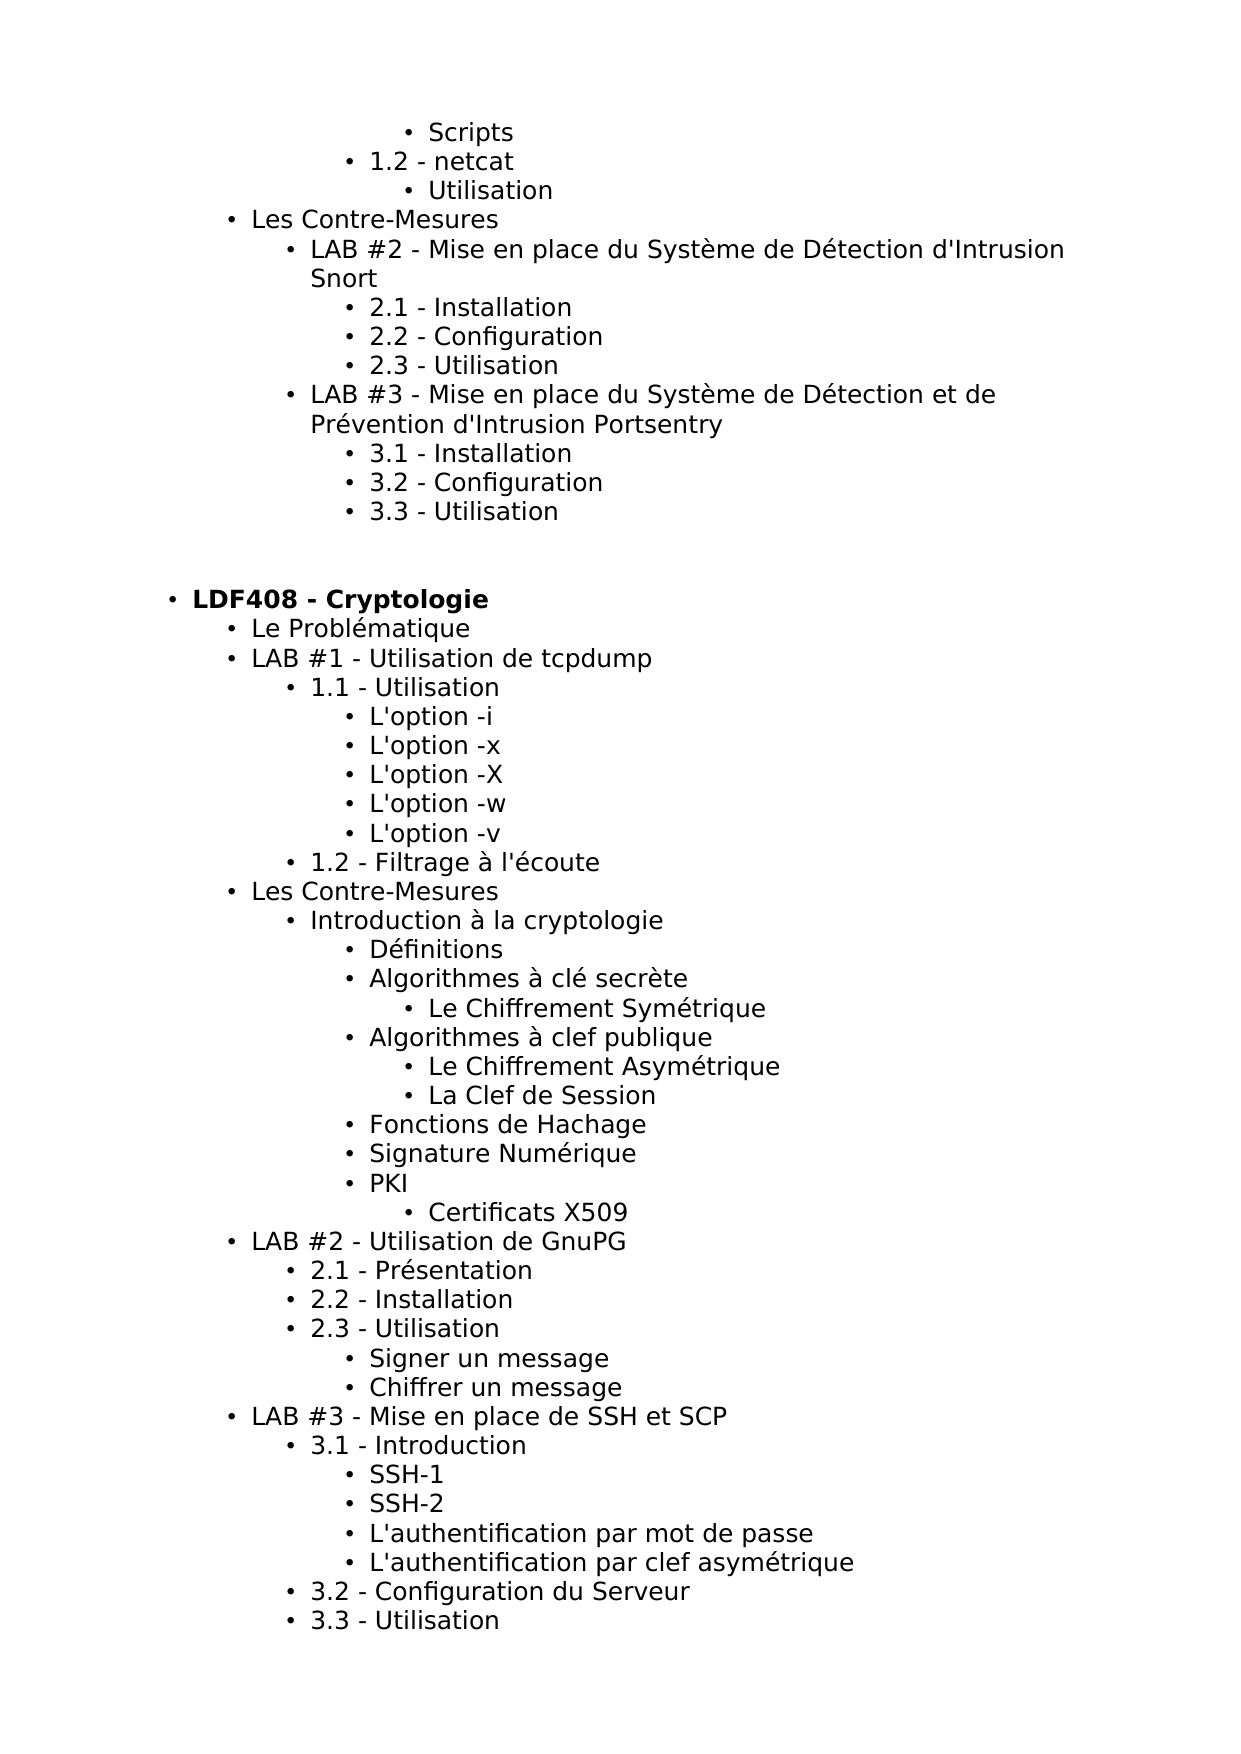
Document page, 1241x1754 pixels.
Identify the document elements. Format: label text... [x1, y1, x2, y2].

list 1.1 - Utilisation [295, 673, 1122, 702]
list 3.2 - Configuration [354, 468, 1122, 497]
list Définitions [354, 935, 1122, 964]
list 3.1 - Introduction [295, 1431, 1122, 1460]
list Signature Numérique [354, 1139, 1122, 1169]
list 2.3 - Utilisation [354, 351, 1122, 381]
list SSH-2 [354, 1489, 1122, 1519]
list LAB #3 - Mise en place de SSH et SCP [236, 1402, 1122, 1431]
list SSH-1 [354, 1460, 1122, 1489]
list 2.2 - Configuration [354, 322, 1122, 351]
list 2.1 - Installation [354, 293, 1122, 322]
list Algorithmes à clé secrète [354, 964, 1122, 994]
list Utilisation [413, 176, 1122, 206]
list Le Chiffrement Asymétrique [413, 1052, 1122, 1081]
list 2.2 - Installation [295, 1285, 1122, 1314]
list Introduction à la cryptologie [295, 906, 1122, 935]
list Le Chiffrement Symétrique [413, 994, 1122, 1023]
list Algorithmes à clef publique [354, 1023, 1122, 1052]
list 1.2 - netcat [354, 147, 1122, 176]
list LAB #3 - Mise en place du Système de Détection et de Prévention d'Intrusion Portsentry [295, 381, 1122, 439]
list Certificats X509 [413, 1198, 1122, 1227]
list 3.3 - Utilisation [354, 497, 1122, 526]
list Fonctions de Hachage [354, 1110, 1122, 1139]
list Signer un message [354, 1344, 1122, 1373]
list LAB #2 - Mise en place du Système de Détection d'Intrusion Snort [295, 235, 1122, 293]
list Scripts [413, 118, 1122, 147]
list L'option -v [354, 819, 1122, 848]
list 1.2 - Filtrage à l'écoute [295, 848, 1122, 877]
list Chiffrer un message [354, 1373, 1122, 1402]
list 3.2 - Configuration du Serveur [295, 1577, 1122, 1606]
list Le Problématique [236, 614, 1122, 644]
list L'option -x [354, 731, 1122, 760]
list LAB #2 - Utilisation de GnuPG [236, 1227, 1122, 1256]
list PKI [354, 1169, 1122, 1198]
list 3.3 - Utilisation [295, 1606, 1122, 1635]
list LAB #1 - Utilisation de tcpdump [236, 644, 1122, 673]
list L'authentification par mot de passe [354, 1519, 1122, 1548]
list L'option -i [354, 702, 1122, 731]
list L'option -w [354, 789, 1122, 819]
list 2.1 - Présentation [295, 1256, 1122, 1285]
list 3.1 - Installation [354, 439, 1122, 468]
list L'authentification par clef asymétrique [354, 1548, 1122, 1577]
list Les Contre-Mesures [236, 877, 1122, 906]
list LDF408 - Cryptologie [177, 585, 1122, 614]
list L'option -X [354, 760, 1122, 789]
list 2.3 - Utilisation [295, 1314, 1122, 1344]
list Les Contre-Mesures [236, 206, 1122, 235]
list La Clef de Session [413, 1081, 1122, 1110]
